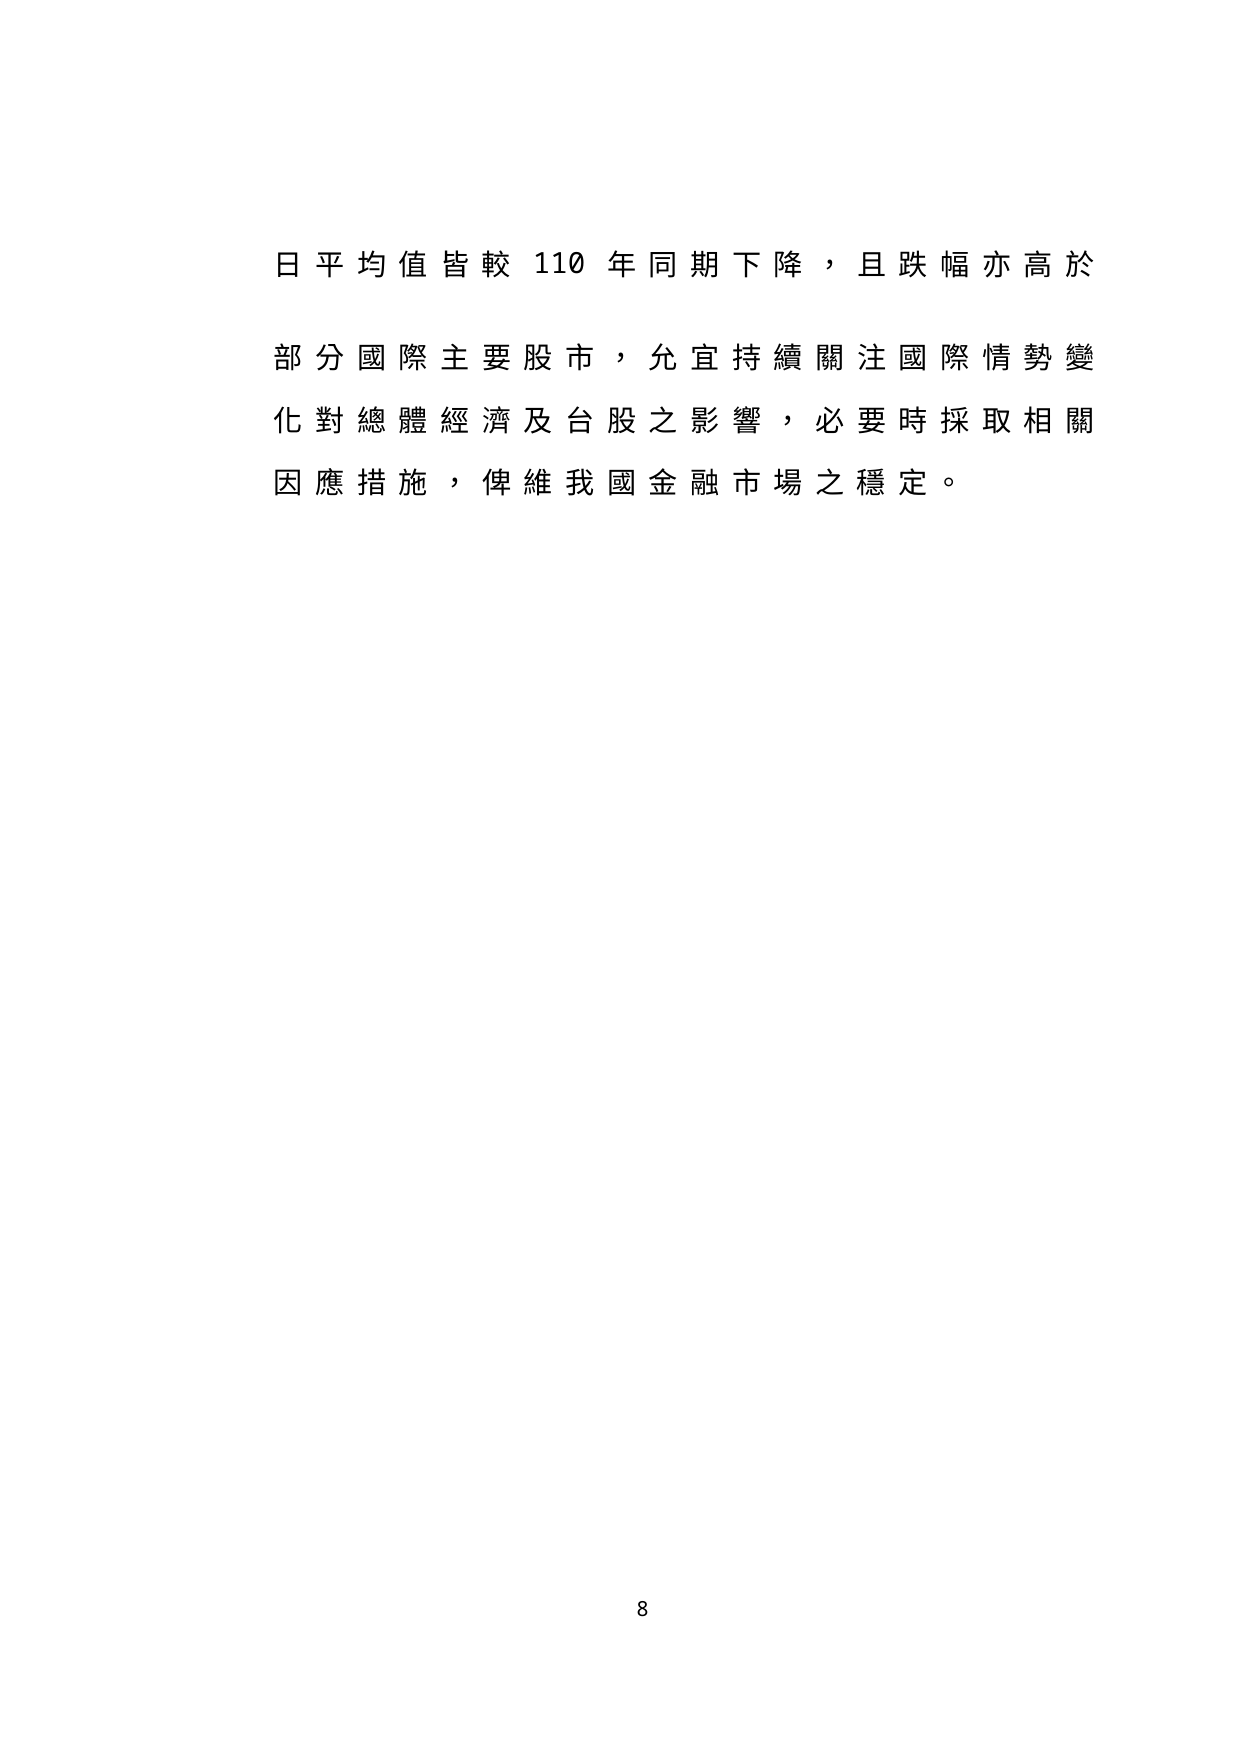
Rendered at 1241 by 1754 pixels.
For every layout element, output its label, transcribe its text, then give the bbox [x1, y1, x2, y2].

text 日平均值皆較110年同期下降，且跌幅亦高於部分國際主要股市，允宜持續關注國際情勢變化對總體經濟及台股之影響，必要時採取相關因應措施，俾維我國金融市場之穩定。 [243, 189, 1101, 502]
